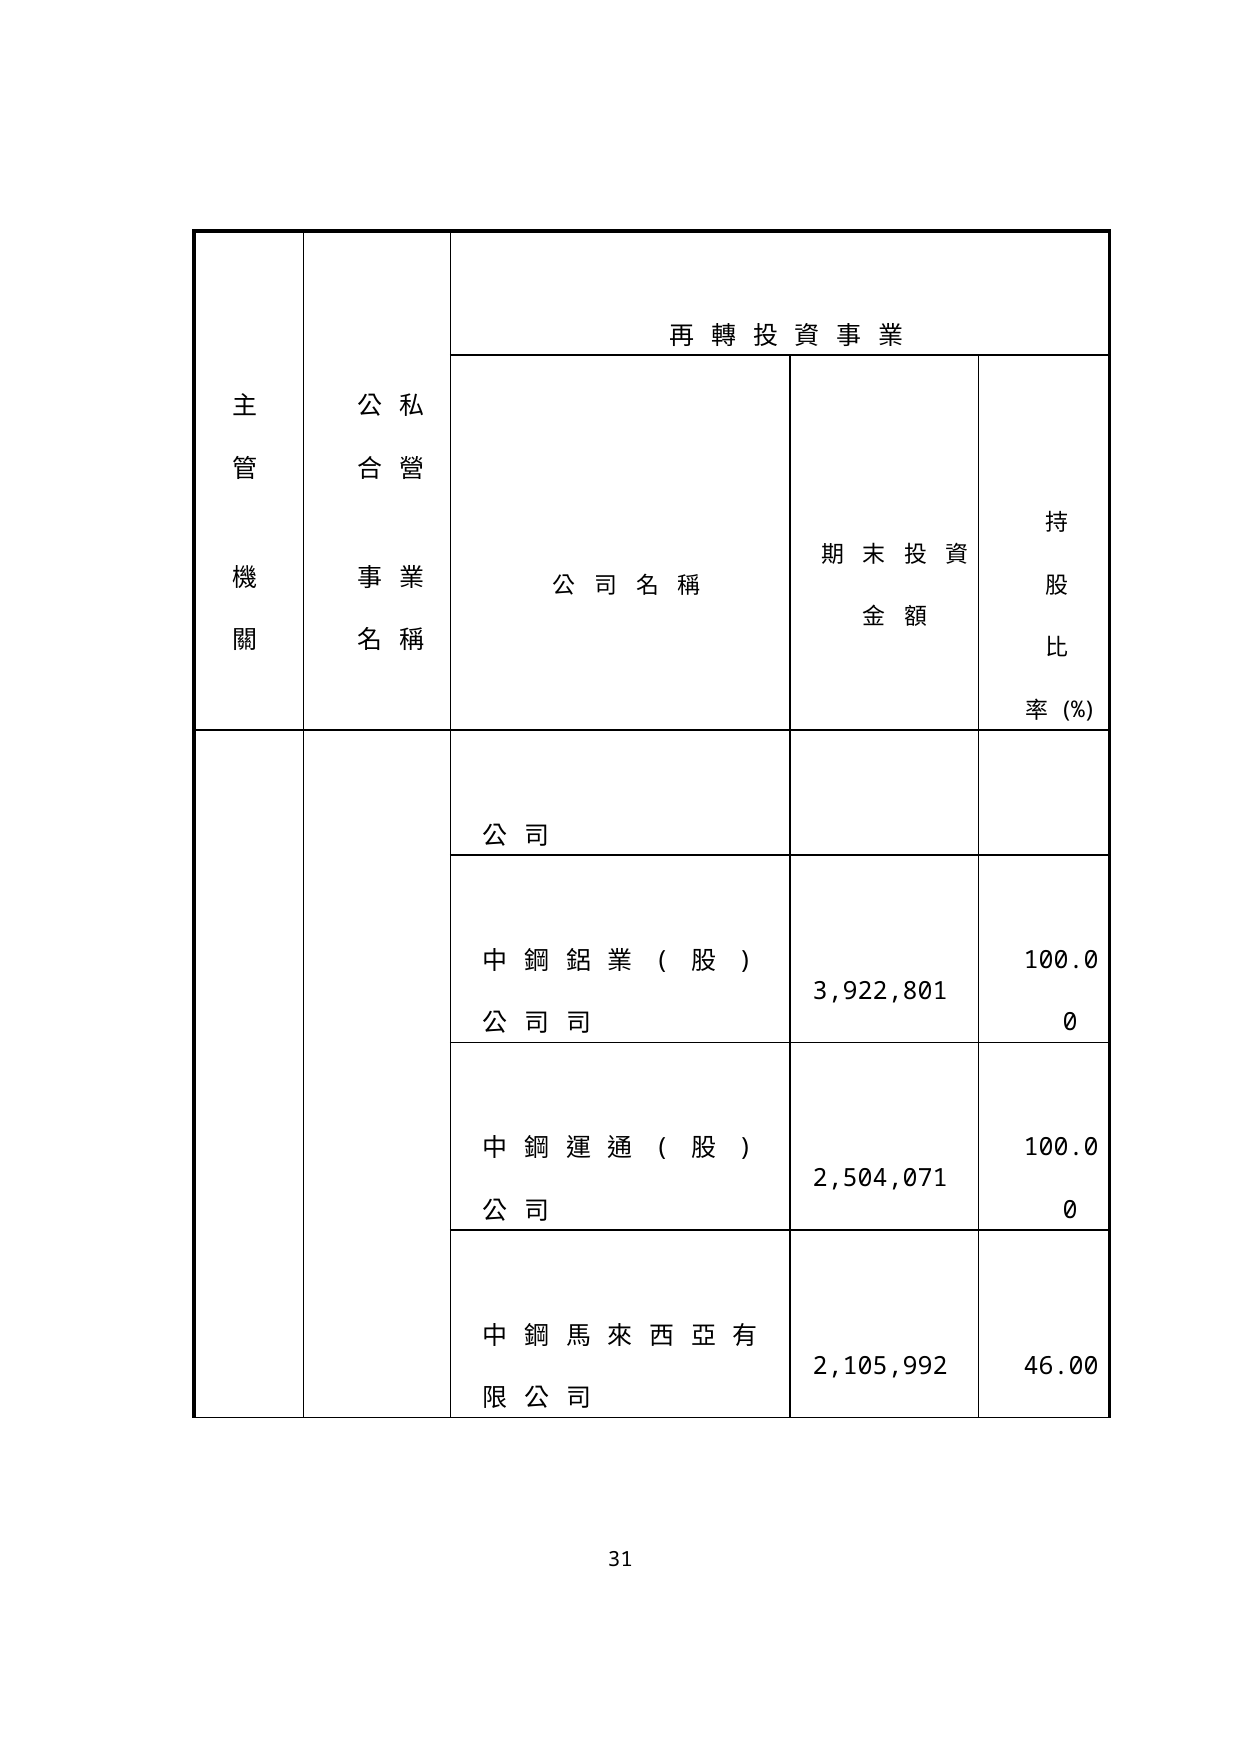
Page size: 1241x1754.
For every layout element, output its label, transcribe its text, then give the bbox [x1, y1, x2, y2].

table_header 主管 機關 [196, 233, 303, 729]
table_header 公私合營 事業名稱 [304, 233, 450, 729]
table_cell 中鋼鋁業(股)公司司 [451, 856, 789, 1042]
table_cell 100.00 [979, 1043, 1108, 1229]
table_cell 持股比率(%) [979, 356, 1108, 729]
table_cell 100.00 [979, 856, 1108, 1042]
table_cell 46.00 [979, 1231, 1108, 1417]
table_cell 2,105,992 [791, 1231, 978, 1417]
table_header 再轉投資事業 [451, 233, 1108, 354]
table_cell 中鋼運通(股)公司 [451, 1043, 789, 1229]
table_cell [791, 731, 978, 854]
table_cell [196, 731, 303, 1417]
table_cell 公司名稱 [451, 356, 789, 729]
table_cell 3,922,801 [791, 856, 978, 1042]
table_cell [979, 731, 1108, 854]
table_cell 公司 [451, 731, 789, 854]
table_cell [304, 731, 450, 1417]
table_cell 2,504,071 [791, 1043, 978, 1229]
table_cell 中鋼馬來西亞有限公司 [451, 1231, 789, 1417]
table_cell 期末投資金額 [791, 356, 978, 729]
